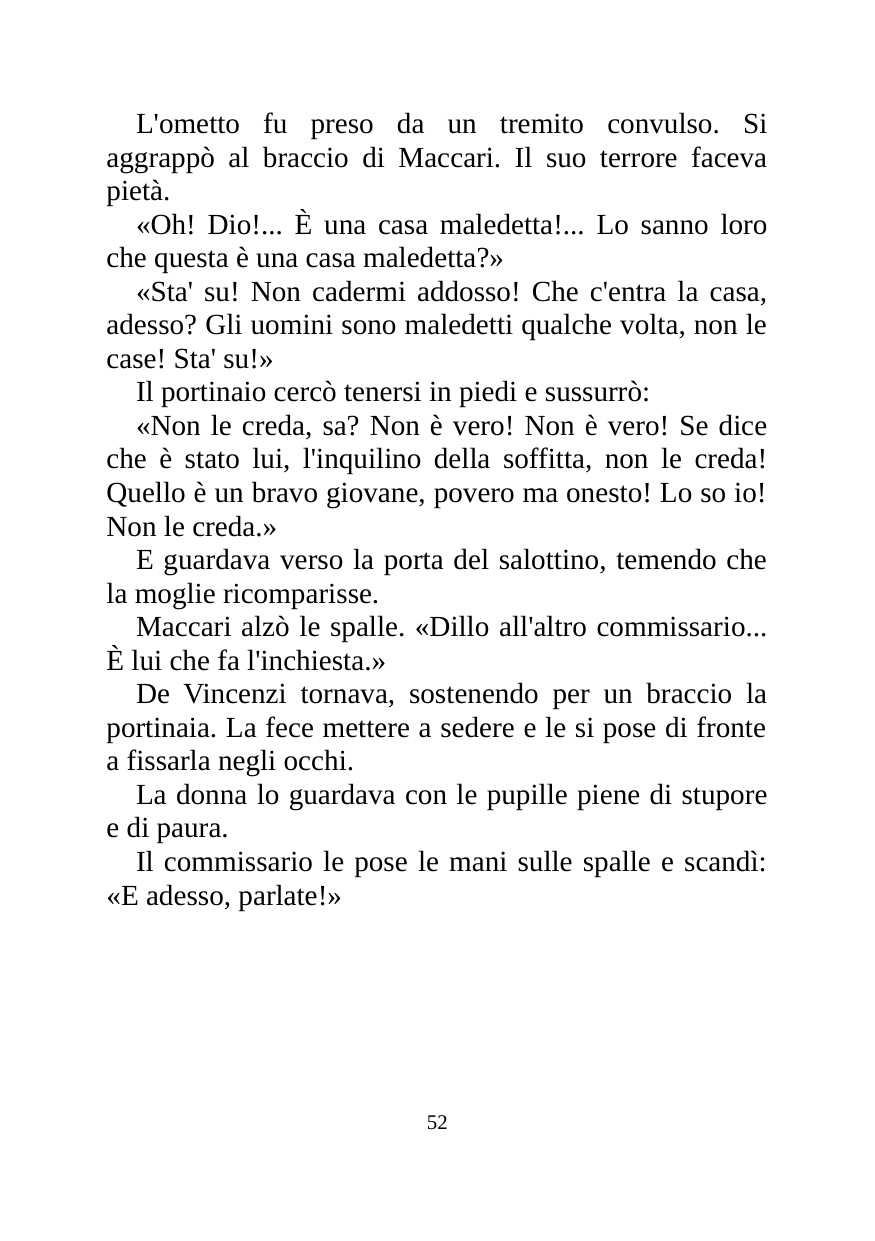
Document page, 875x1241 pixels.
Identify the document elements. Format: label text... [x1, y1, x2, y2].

text E guardava verso la porta del salottino, temendo che la moglie ricomparisse. [106, 542, 768, 609]
text Il commissario le pose le mani sulle spalle e scandì: «E adesso, parlate!» [106, 844, 768, 911]
text «Oh! Dio!... È una casa maledetta!... Lo sanno loro che questa è una casa maledetta?» [106, 207, 768, 274]
text La donna lo guardava con le pupille piene di stupore e di paura. [106, 777, 768, 844]
text Maccari alzò le spalle. «Dillo all'altro commissario... È lui che fa l'inchiesta.» [106, 609, 768, 676]
text L'ometto fu preso da un tremito convulso. Si aggrappò al braccio di Maccari. Il suo terrore faceva pietà. [106, 106, 768, 207]
text «Sta' su! Non cadermi addosso! Che c'entra la casa, adesso? Gli uomini sono maledetti qualche volta, non le case! Sta' su!» [106, 274, 768, 374]
text Il portinaio cercò tenersi in piedi e sussurrò: [106, 374, 768, 408]
text «Non le creda, sa? Non è vero! Non è vero! Se dice che è stato lui, l'inquilino della soffitta, non le creda! Quello è un bravo giovane, povero ma onesto! Lo so io! Non le creda.» [106, 408, 768, 542]
text De Vincenzi tornava, sostenendo per un braccio la portinaia. La fece mettere a sedere e le si pose di fronte a fissarla negli occhi. [106, 676, 768, 777]
